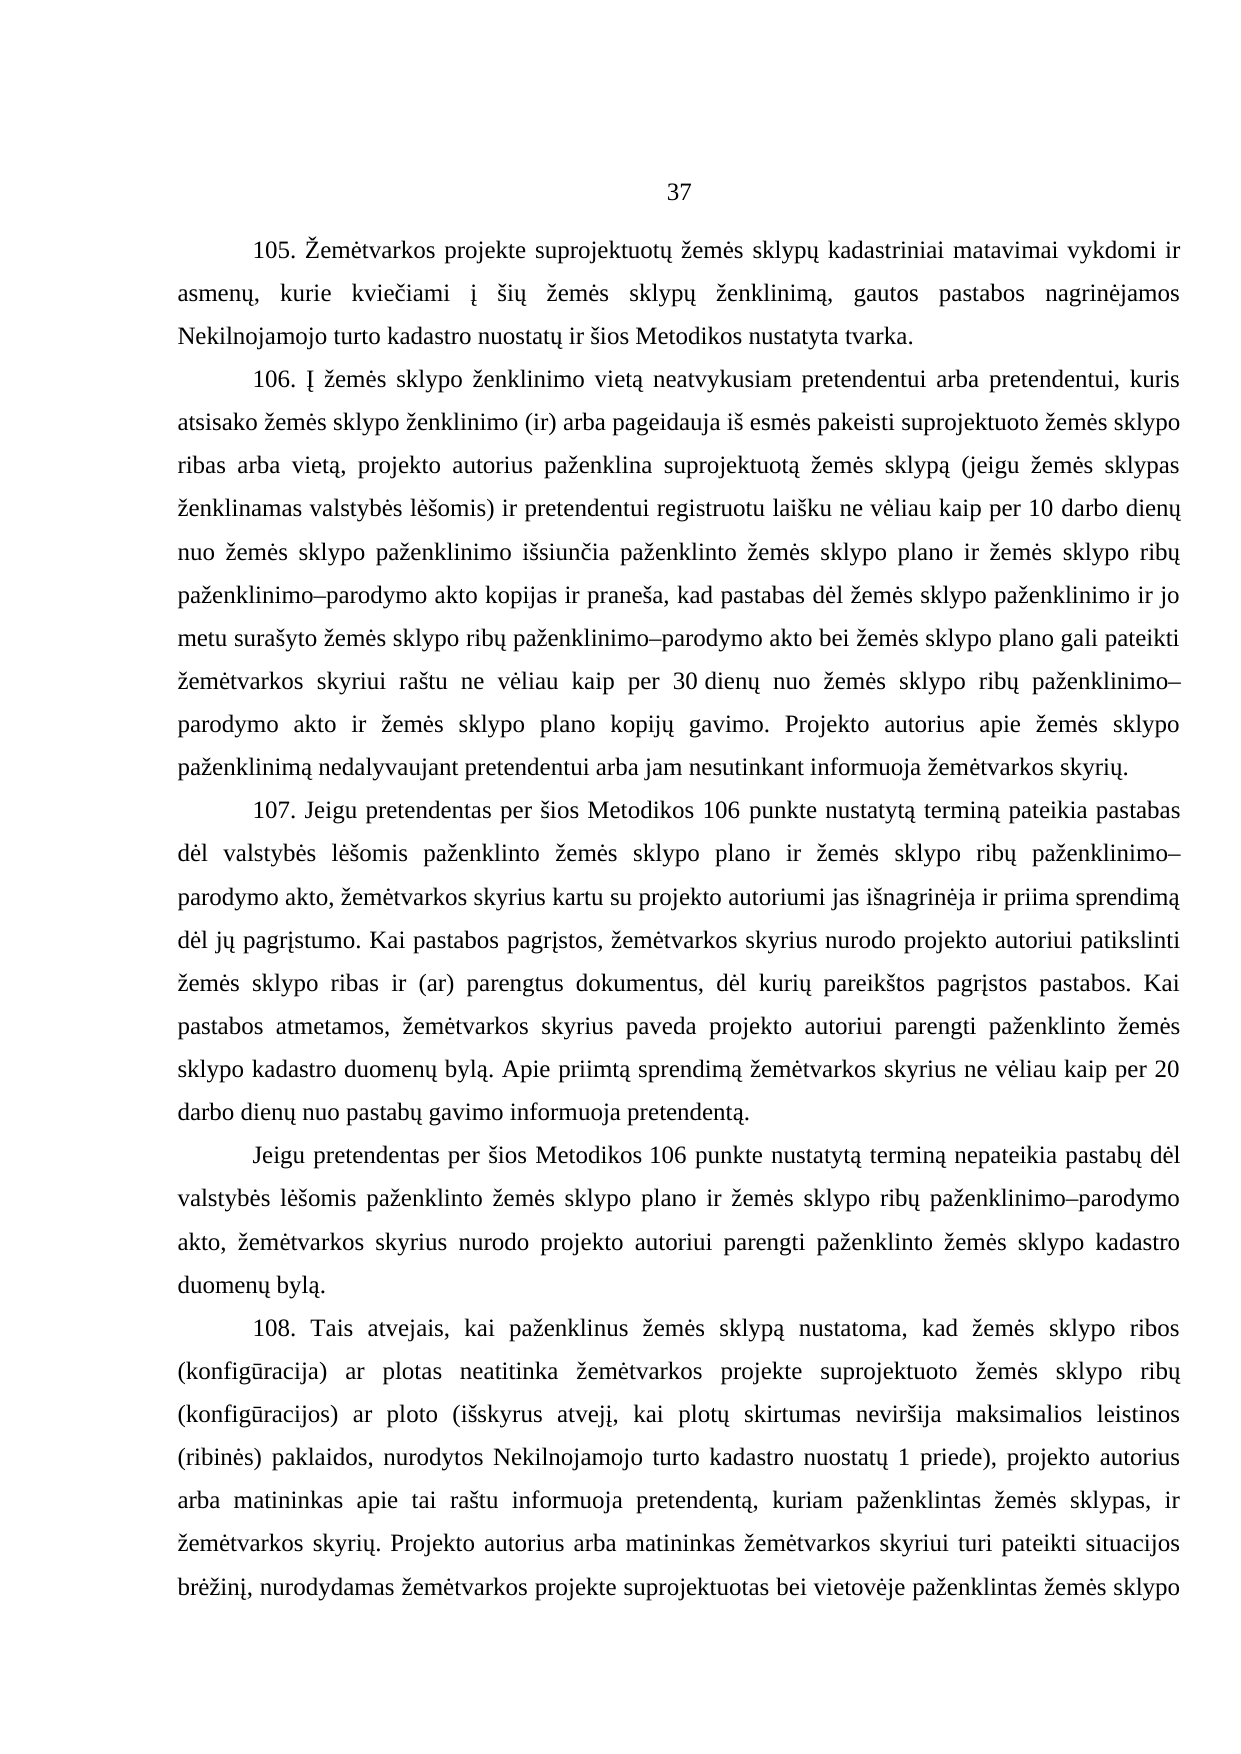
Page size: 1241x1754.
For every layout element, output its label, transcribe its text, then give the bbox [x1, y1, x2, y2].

text Jeigu pretendentas per šios Metodikos 106 punkte nustatytą terminą nepateikia pastabų dėl valstybės lėšomis paženklinto žemės sklypo plano ir žemės sklypo ribų paženklinimo–parodymo akto, žemėtvarkos skyrius nurodo projekto autoriui parengti paženklinto žemės sklypo kadastro duomenų bylą. [177, 1140, 1181, 1298]
text 106. Į žemės sklypo ženklinimo vietą neatvykusiam pretendentui arba pretendentui, kuris atsisako žemės sklypo ženklinimo (ir) arba pageidauja iš esmės pakeisti suprojektuoto žemės sklypo ribas arba vietą, projekto autorius paženklina suprojektuotą žemės sklypą (jeigu žemės sklypas ženklinamas valstybės lėšomis) ir pretendentui registruotu laišku ne vėliau kaip per 10 darbo dienų nuo žemės sklypo paženklinimo išsiunčia paženklinto žemės sklypo plano ir žemės sklypo ribų paženklinimo–parodymo akto kopijas ir praneša, kad pastabas dėl žemės sklypo paženklinimo ir jo metu surašyto žemės sklypo ribų paženklinimo–parodymo akto bei žemės sklypo plano gali pateikti žemėtvarkos skyriui raštu ne vėliau kaip per 30 dienų nuo žemės sklypo ribų paženklinimo–parodymo akto ir žemės sklypo plano kopijų gavimo. Projekto autorius apie žemės sklypo paženklinimą nedalyvaujant pretendentui arba jam nesutinkant informuoja žemėtvarkos skyrių. [177, 364, 1181, 781]
text 108. Tais atvejais, kai paženklinus žemės sklypą nustatoma, kad žemės sklypo ribos (konfigūracija) ar plotas neatitinka žemėtvarkos projekte suprojektuoto žemės sklypo ribų (konfigūracijos) ar ploto (išskyrus atvejį, kai plotų skirtumas neviršija maksimalios leistinos (ribinės) paklaidos, nurodytos Nekilnojamojo turto kadastro nuostatų 1 priede), projekto autorius arba matininkas apie tai raštu informuoja pretendentą, kuriam paženklintas žemės sklypas, ir žemėtvarkos skyrių. Projekto autorius arba matininkas žemėtvarkos skyriui turi pateikti situacijos brėžinį, nurodydamas žemėtvarkos projekte suprojektuotas bei vietovėje paženklintas žemės sklypo [177, 1313, 1181, 1600]
text 107. Jeigu pretendentas per šios Metodikos 106 punkte nustatytą terminą pateikia pastabas dėl valstybės lėšomis paženklinto žemės sklypo plano ir žemės sklypo ribų paženklinimo–parodymo akto, žemėtvarkos skyrius kartu su projekto autoriumi jas išnagrinėja ir priima sprendimą dėl jų pagrįstumo. Kai pastabos pagrįstos, žemėtvarkos skyrius nurodo projekto autoriui patikslinti žemės sklypo ribas ir (ar) parengtus dokumentus, dėl kurių pareikštos pagrįstos pastabos. Kai pastabos atmetamos, žemėtvarkos skyrius paveda projekto autoriui parengti paženklinto žemės sklypo kadastro duomenų bylą. Apie priimtą sprendimą žemėtvarkos skyrius ne vėliau kaip per 20 darbo dienų nuo pastabų gavimo informuoja pretendentą. [177, 795, 1181, 1126]
text 105. Žemėtvarkos projekte suprojektuotų žemės sklypų kadastriniai matavimai vykdomi ir asmenų, kurie kviečiami į šių žemės sklypų ženklinimą, gautos pastabos nagrinėjamos Nekilnojamojo turto kadastro nuostatų ir šios Metodikos nustatyta tvarka. [177, 235, 1181, 350]
